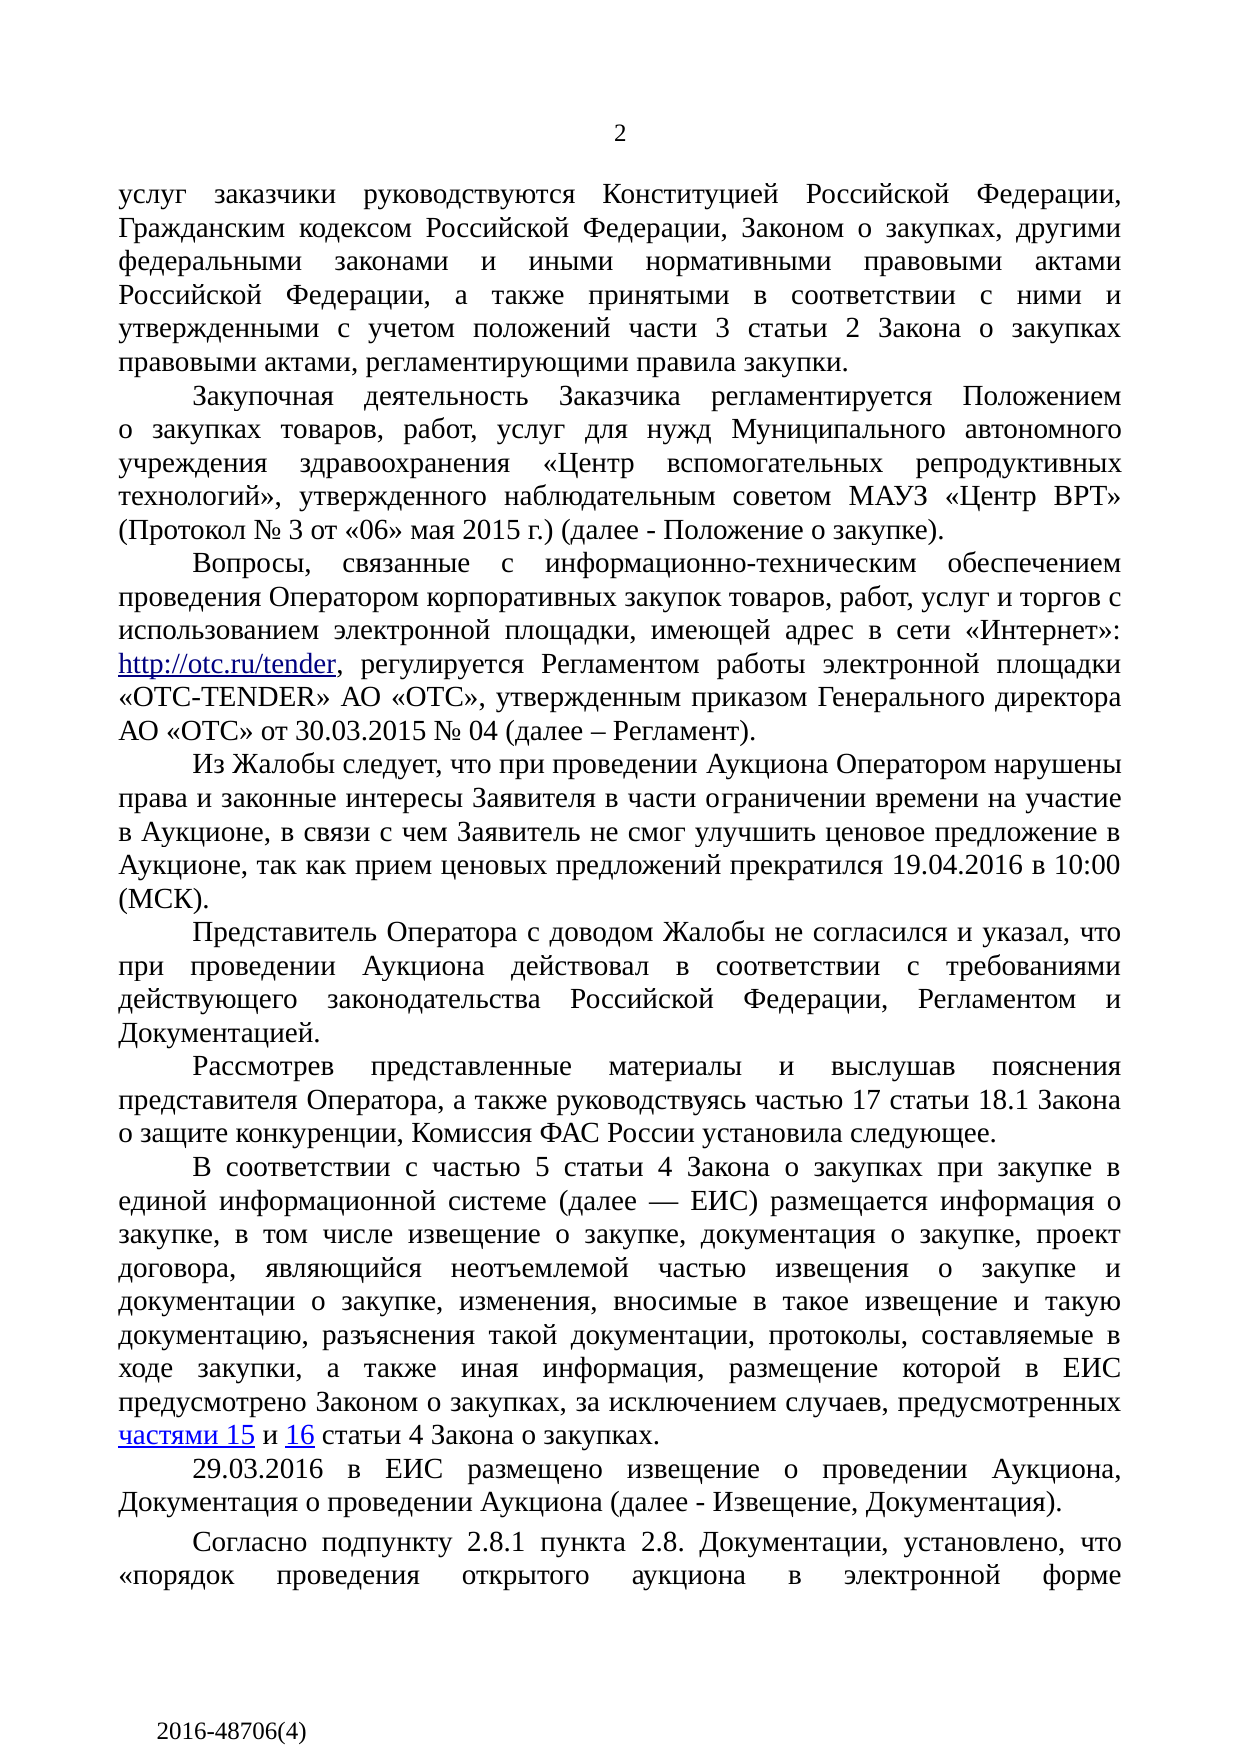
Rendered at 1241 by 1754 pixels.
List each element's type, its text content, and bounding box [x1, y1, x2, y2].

text Согласно подпункту 2.8.1 пункта 2.8. Документации, установлено, что «порядок проведения открытого аукциона в электронной форме [118, 1524, 1122, 1591]
text услуг заказчики руководствуются Конституцией Российской Федерации, Гражданским кодексом Российской Федерации, Законом о закупках, другими федеральными законами и иными нормативными правовыми актами Российской Федерации, а также принятыми в соответствии с ними и утвержденными с учетом положений части 3 статьи 2 Закона о закупках правовыми актами, регламентирующими правила закупки. Закупочная деятельность Заказчика регламентируется Положением о закупках товаров, работ, услуг для нужд Муниципального автономного учреждения здравоохранения «Центр вспомогательных репродуктивных технологий», утвержденного наблюдательным советом МАУЗ «Центр ВРТ» (Протокол № 3 от «06» мая 2015 г.) (далее - Положение о закупке). Вопросы, связанные с информационно-техническим обеспечением проведения Оператором корпоративных закупок товаров, работ, услуг и торгов с использованием электронной площадки, имеющей адрес в сети «Интернет»: http://otc.ru/tender, регулируется Регламентом работы электронной площадки «OТC-TENDER» АО «ОТС», утвержденным приказом Генерального директора АО «ОТС» от 30.03.2015 № 04 (далее – Регламент). Из Жалобы следует, что при проведении Аукциона Оператором нарушены права и законные интересы Заявителя в части ограничении времени на участие в Аукционе, в связи с чем Заявитель не смог улучшить ценовое предложение в Аукционе, так как прием ценовых предложений прекратился 19.04.2016 в 10:00 (МСК). Представитель Оператора с доводом Жалобы не согласился и указал, что при проведении Аукциона действовал в соответствии с требованиями действующего законодательства Российской Федерации, Регламентом и Документацией. Рассмотрев представленные материалы и выслушав пояснения представителя Оператора, а также руководствуясь частью 17 статьи 18.1 Закона о защите конкуренции, Комиссия ФАС России установила следующее. В соответствии с частью 5 статьи 4 Закона о закупках при закупке в единой информационной системе (далее — ЕИС) размещается информация о закупке, в том числе извещение о закупке, документация о закупке, проект договора, являющийся неотъемлемой частью извещения о закупке и документации о закупке, изменения, вносимые в такое извещение и такую документацию, разъяснения такой документации, протоколы, составляемые в ходе закупки, а также иная информация, размещение которой в ЕИС предусмотрено Законом о закупках, за исключением случаев, предусмотренных частями 15 и 16 статьи 4 Закона о закупках. 29.03.2016 в ЕИС размещено извещение о проведении Аукциона, Документация о проведении Аукциона (далее - Извещение, Документация). [118, 176, 1122, 1518]
